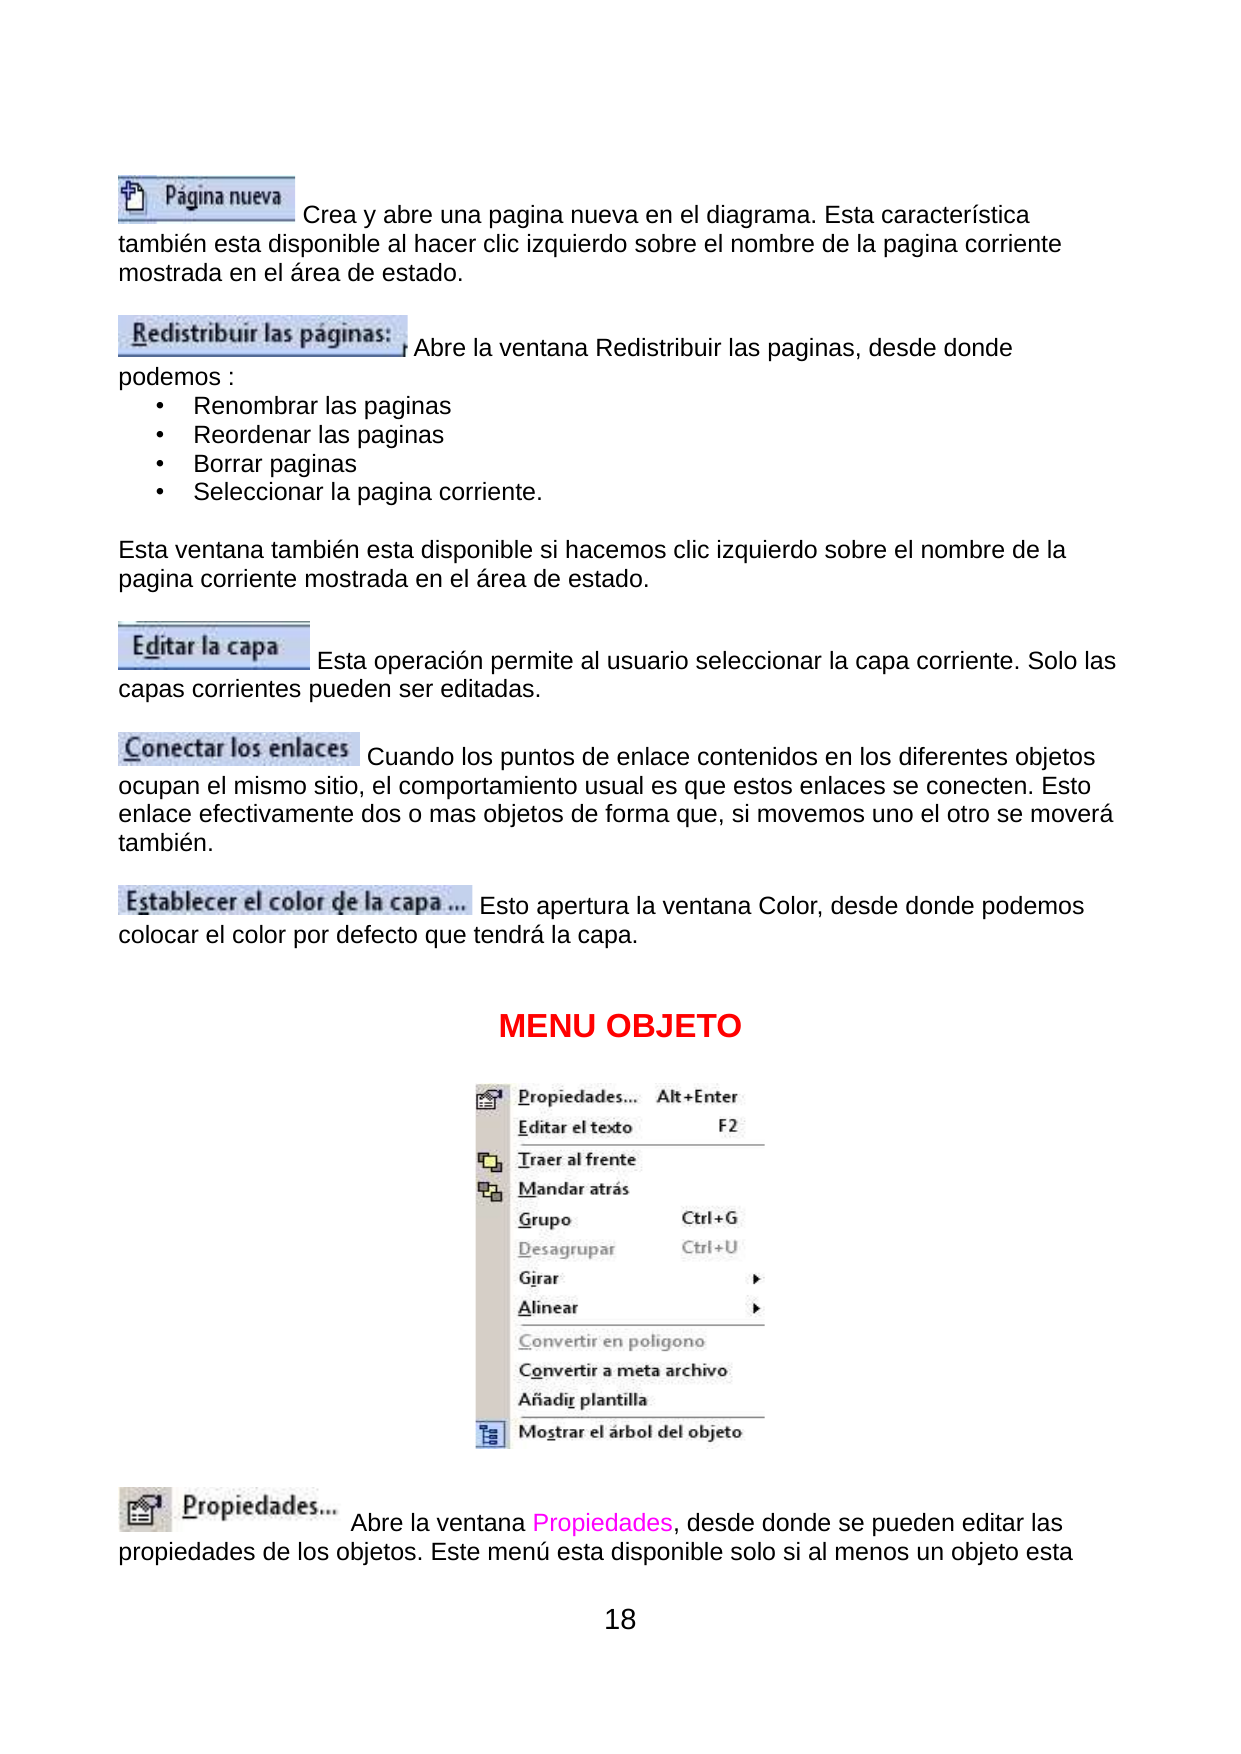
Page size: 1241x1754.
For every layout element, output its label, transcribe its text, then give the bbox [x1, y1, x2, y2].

list Borrar paginas [156, 448, 1122, 477]
picture [118, 175, 296, 224]
picture [118, 885, 473, 915]
picture [118, 732, 360, 766]
text Crea y abre una pagina nueva en el diagrama. Esta característica también esta disponible al hacer clic izquierdo sobre el nombre de la pagina corriente mostrada en el área de estado. [118, 176, 1122, 286]
picture [118, 315, 408, 357]
text Cuando los puntos de enlace contenidos en los diferentes objetos ocupan el mismo sitio, el comportamiento usual es que estos enlaces se conecten. Esto enlace efectivamente dos o mas objetos de forma que, si movemos uno el otro se moverá también. [118, 732, 1122, 857]
list Reordenar las paginas [156, 420, 1122, 448]
text Abre la ventana Redistribuir las paginas, desde donde podemos : [118, 315, 1122, 391]
text Abre la ventana Propiedades, desde donde se pueden editar las propiedades de los objetos. Este menú esta disponible solo si al menos un objeto esta [118, 1487, 1122, 1565]
text MENU OBJETO [118, 1006, 1122, 1045]
list Seleccionar la pagina corriente. [156, 477, 1122, 506]
list Renombrar las paginas [156, 391, 1122, 420]
picture [118, 621, 310, 670]
text Esta ventana también esta disponible si hacemos clic izquierdo sobre el nombre de la pagina corriente mostrada en el área de estado. [118, 535, 1122, 592]
text Esta operación permite al usuario seleccionar la capa corriente. Solo las capas corrientes pueden ser editadas. [118, 621, 1122, 703]
picture [475, 1083, 765, 1449]
text Esto apertura la ventana Color, desde donde podemos colocar el color por defecto que tendrá la capa. [118, 886, 1122, 949]
picture [118, 1487, 342, 1532]
